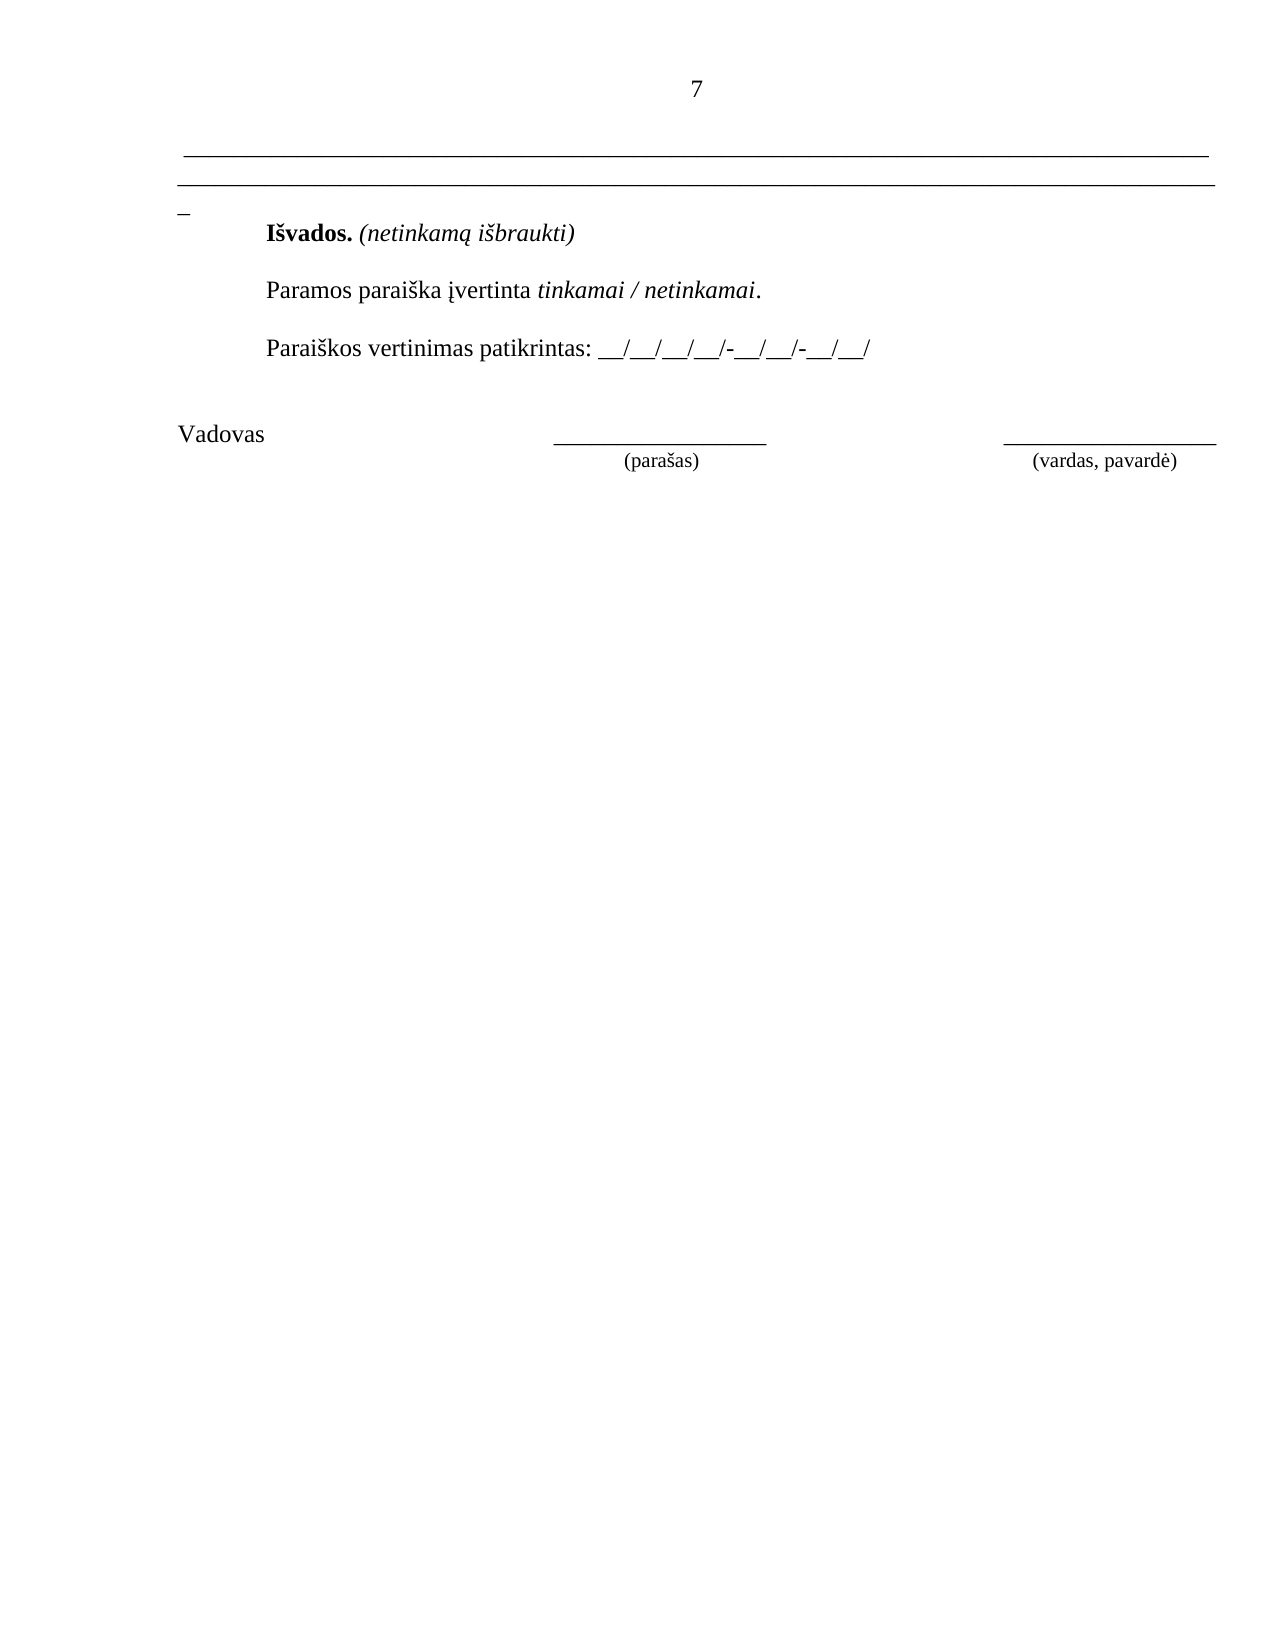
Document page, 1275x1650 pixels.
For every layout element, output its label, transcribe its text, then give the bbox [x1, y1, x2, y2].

text Vadovas _________________ _________________ [177, 419, 1216, 448]
text ______________________________________________________________________________________________________________________________________________________________________ [177, 131, 1216, 218]
text Paramos paraiška įvertinta tinkamai / netinkamai. [177, 275, 1216, 304]
text Paraiškos vertinimas patikrintas: __/__/__/__/-__/__/-__/__/ [177, 333, 1197, 361]
text Išvados. (netinkamą išbraukti) [177, 218, 1219, 246]
text (parašas) (vardas, pavardė) [527, 448, 1216, 472]
